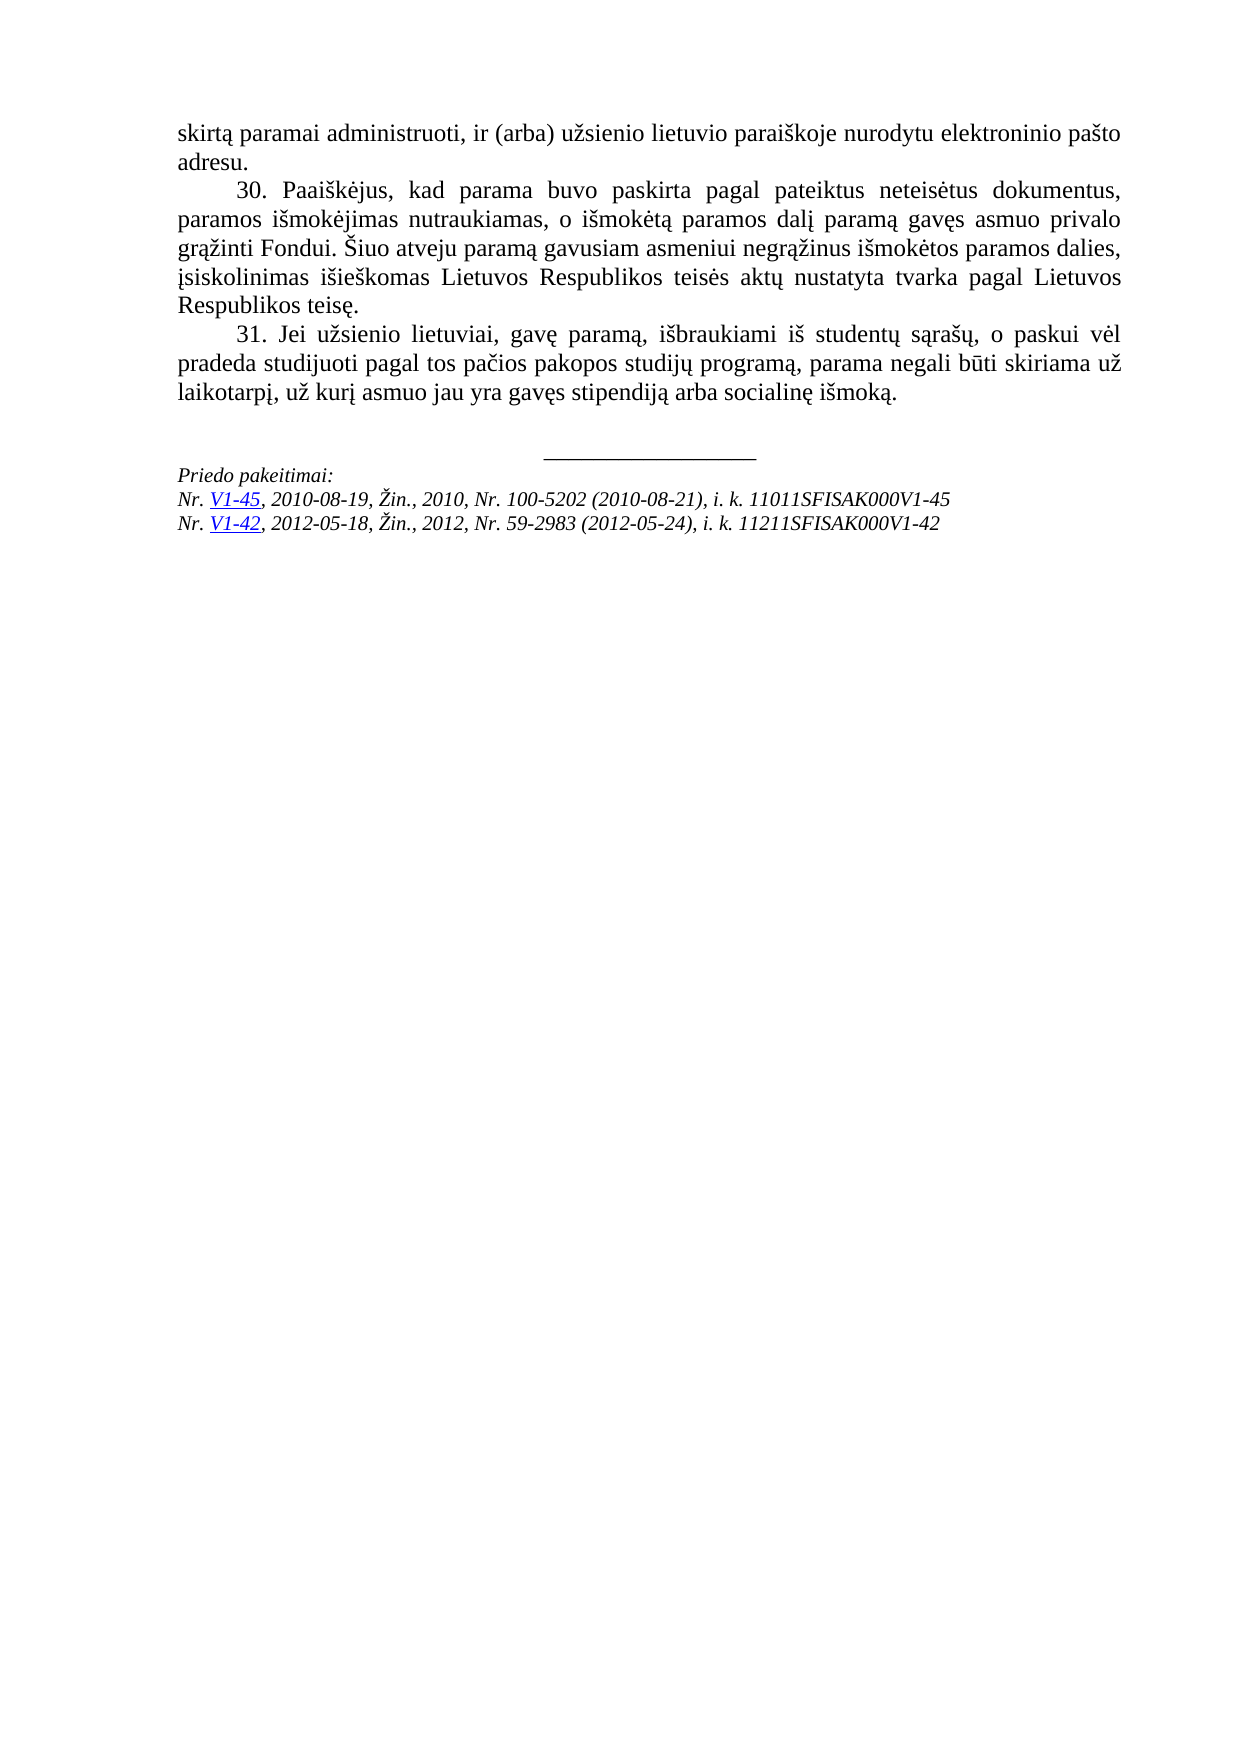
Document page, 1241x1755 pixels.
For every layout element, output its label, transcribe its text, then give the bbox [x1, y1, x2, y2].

text 30. Paaiškėjus, kad parama buvo paskirta pagal pateiktus neteisėtus dokumentus, paramos išmokėjimas nutraukiamas, o išmokėtą paramos dalį paramą gavęs asmuo privalo grąžinti Fondui. Šiuo atveju paramą gavusiam asmeniui negrąžinus išmokėtos paramos dalies, įsiskolinimas išieškomas Lietuvos Respublikos teisės aktų nustatyta tvarka pagal Lietuvos Respublikos teisę. [177, 176, 1122, 319]
text _________________ [177, 434, 1122, 463]
text skirtą paramai administruoti, ir (arba) užsienio lietuvio paraiškoje nurodytu elektroninio pašto adresu. [177, 118, 1122, 176]
text 31. Jei užsienio lietuviai, gavę paramą, išbraukiami iš studentų sąrašų, o paskui vėl pradeda studijuoti pagal tos pačios pakopos studijų programą, parama negali būti skiriama už laikotarpį, už kurį asmuo jau yra gavęs stipendiją arba socialinę išmoką. [177, 319, 1122, 406]
text Nr. V1-42, 2012-05-18, Žin., 2012, Nr. 59-2983 (2012-05-24), i. k. 11211SFISAK000V1-42 [177, 511, 1122, 535]
text Nr. V1-45, 2010-08-19, Žin., 2010, Nr. 100-5202 (2010-08-21), i. k. 11011SFISAK000V1-45 [177, 487, 1122, 511]
text Priedo pakeitimai: [177, 463, 1122, 487]
